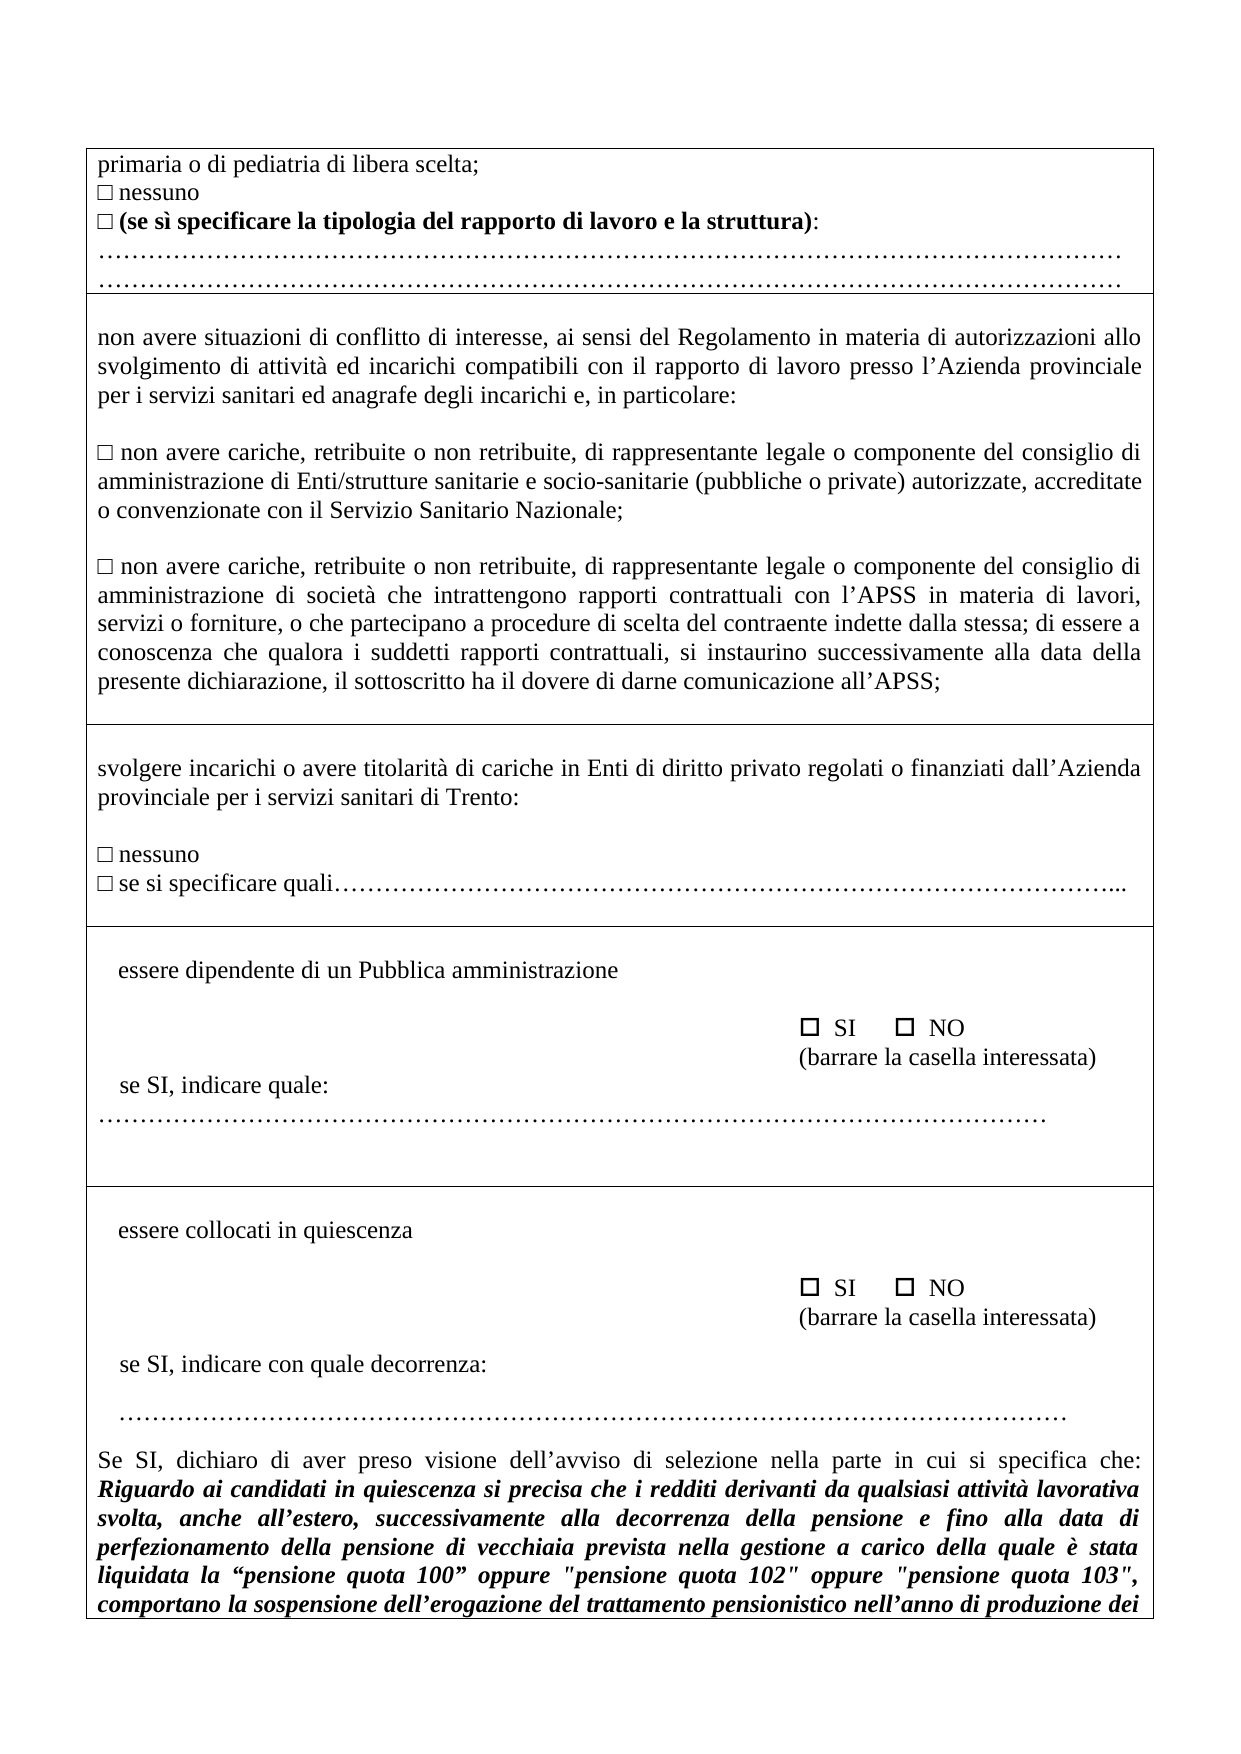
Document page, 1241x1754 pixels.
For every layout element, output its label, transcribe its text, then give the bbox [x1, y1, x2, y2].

table_cell svolgere incarichi o avere titolarità di cariche in Enti di diritto privato regolati o finanziati dall’Azienda provinciale per i servizi sanitari di Trento: □ nessuno □ se si specificare quali…………………………………………………………………………………... [87, 725, 1153, 926]
table_cell essere collocati in quiescenza  SI  NO (barrare la casella interessata) se SI, indicare con quale decorrenza: …………………………………………………………………………………………………… Se SI, dichiaro di aver preso visione dell’avviso di selezione nella parte in cui si specifica che: Riguardo ai candidati in quiescenza si precisa che i redditi derivanti da qualsiasi attività lavorativa svolta, anche all’estero, successivamente alla decorrenza della pensione e fino alla data di perfezionamento della pensione di vecchiaia prevista nella gestione a carico della quale è stata liquidata la “pensione quota 100” oppure "pensione quota 102" oppure "pensione quota 103", comportano la sospensione dell’erogazione del trattamento pensionistico nell’anno di produzione dei [87, 1187, 1153, 1618]
table_cell non avere situazioni di conflitto di interesse, ai sensi del Regolamento in materia di autorizzazioni allo svolgimento di attività ed incarichi compatibili con il rapporto di lavoro presso l’Azienda provinciale per i servizi sanitari ed anagrafe degli incarichi e, in particolare: □ non avere cariche, retribuite o non retribuite, di rappresentante legale o componente del consiglio di amministrazione di Enti/strutture sanitarie e socio-sanitarie (pubbliche o private) autorizzate, accreditate o convenzionate con il Servizio Sanitario Nazionale; □ non avere cariche, retribuite o non retribuite, di rappresentante legale o componente del consiglio di amministrazione di società che intrattengono rapporti contrattuali con l’APSS in materia di lavori, servizi o forniture, o che partecipano a procedure di scelta del contraente indette dalla stessa; di essere a conoscenza che qualora i suddetti rapporti contrattuali, si instaurino successivamente alla data della presente dichiarazione, il sottoscritto ha il dovere di darne comunicazione all’APSS; [87, 294, 1153, 723]
table_cell primaria o di pediatria di libera scelta; □ nessuno □ (se sì specificare la tipologia del rapporto di lavoro e la struttura): …………………………………………………………………………………………………………… …………………………………………………………………………………………………………… [87, 149, 1153, 292]
table_cell essere dipendente di un Pubblica amministrazione  SI  NO (barrare la casella interessata) se SI, indicare quale: …………………………………………………………………………………………………… [87, 927, 1153, 1186]
